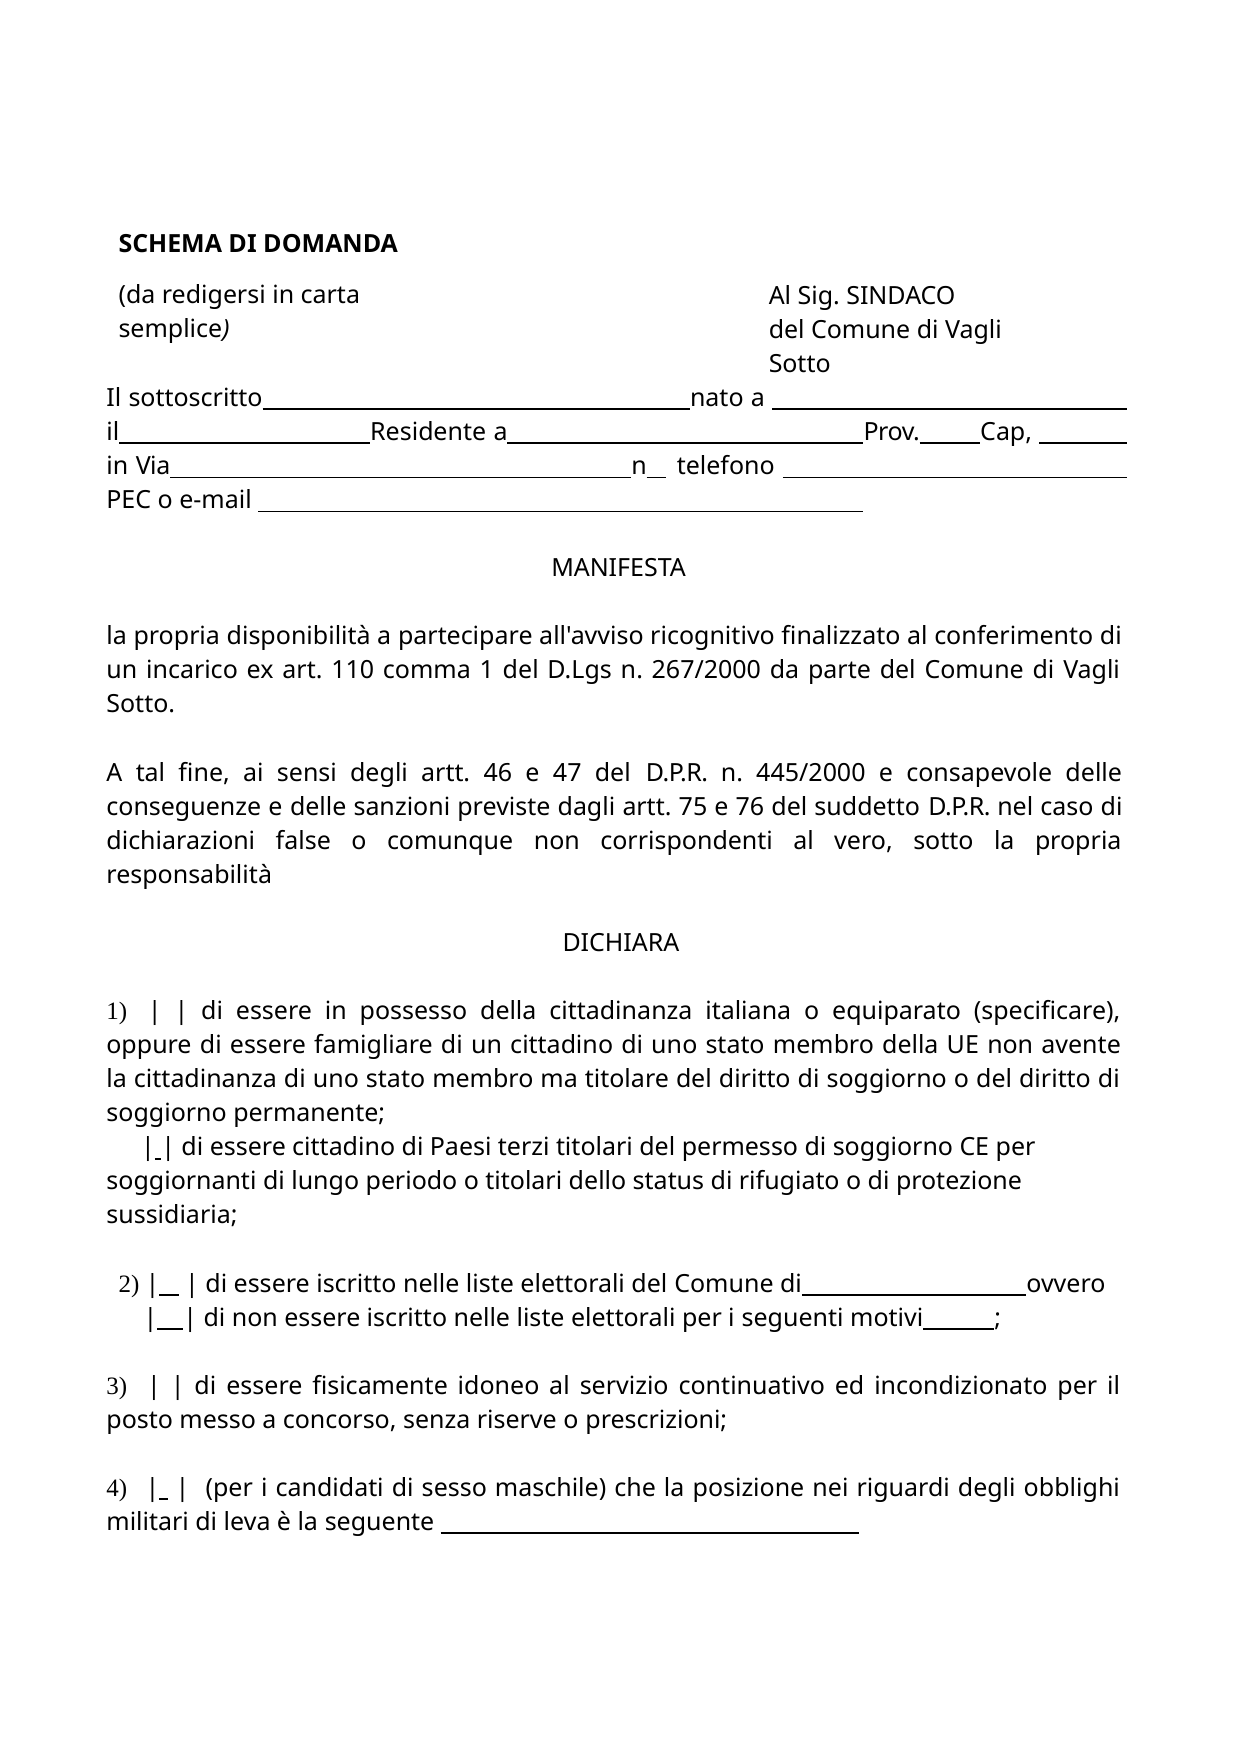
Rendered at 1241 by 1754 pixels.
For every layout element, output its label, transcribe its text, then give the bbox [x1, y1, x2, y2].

list | | (per i candidati di sesso maschile) che la posizione nei riguardi degli obblighi militari di leva è la seguente [106, 1469, 1122, 1538]
list | | di essere iscritto nelle liste elettorali del Comune di ovvero [118, 1265, 1140, 1299]
list | | di essere fisicamente idoneo al servizio continuativo ed incondizionato per il posto messo a concorso, senza riserve o prescrizioni; [106, 1367, 1122, 1436]
text la propria disponibilità a partecipare all'avviso ricognitivo finalizzato al conferimento di un incarico ex art. 110 comma 1 del D.Lgs n. 267/2000 da parte del Comune di Vagli Sotto. [106, 618, 1123, 720]
text Il sottoscritto nato a il Residente a Prov. Cap, in Via n telefono PEC o e-mail [106, 379, 1129, 516]
list | | di essere in possesso della cittadinanza italiana o equiparato (specificare), oppure di essere famigliare di un cittadino di uno stato membro della UE non avente la cittadinanza di uno stato membro ma titolare del diritto di soggiorno o del diritto di soggiorno permanente; [106, 993, 1122, 1129]
text Al Sig. SINDACO [768, 277, 1140, 311]
text SCHEMA DI DOMANDA [118, 226, 432, 260]
text MANIFESTA [239, 550, 998, 584]
text A tal fine, ai sensi degli artt. 46 e 47 del D.P.R. n. 445/2000 e consapevole delle conseguenze e delle sanzioni previste dagli artt. 75 e 76 del suddetto D.P.R. nel caso di dichiarazioni false o comunque non corrispondenti al vero, sotto la propria responsabilità [106, 754, 1122, 891]
text DICHIARA [243, 924, 999, 959]
text | | di essere cittadino di Paesi terzi titolari del permesso di soggiorno CE per soggiornanti di lungo periodo o titolari dello status di rifugiato o di protezione sussidiaria; [106, 1129, 1122, 1231]
text (da redigersi in carta semplice) [118, 276, 432, 344]
text | | di non essere iscritto nelle liste elettorali per i seguenti motivi ; [143, 1299, 1140, 1333]
text del Comune di Vagli Sotto [768, 311, 1056, 379]
